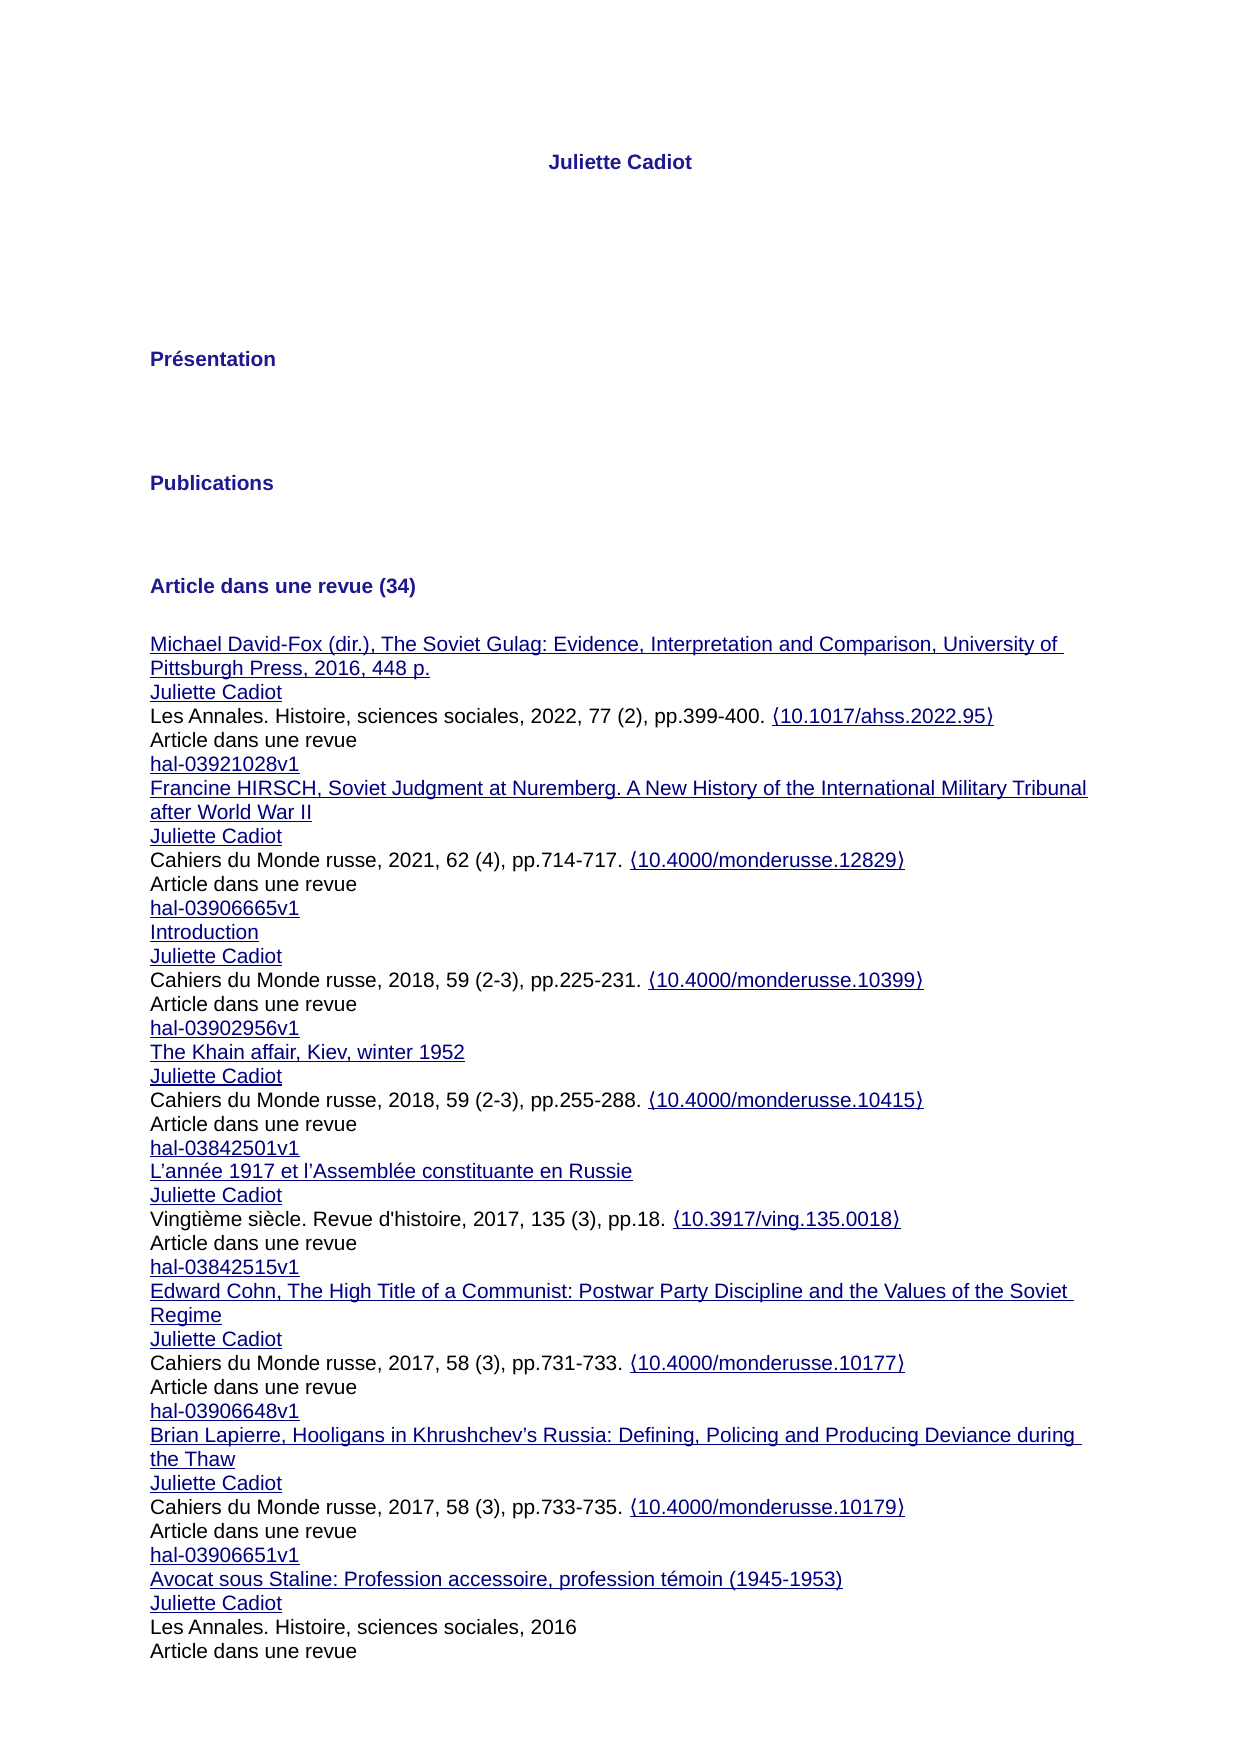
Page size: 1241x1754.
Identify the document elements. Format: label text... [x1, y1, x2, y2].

subtitle Article dans une revue (34) [150, 574, 1090, 598]
table_header Michael David-Fox (dir.), The Soviet Gulag: Evidence, Interpretation and Comparison, University of Pittsburgh Press, 2016, 448 p. Juliette Cadiot Les Annales. Histoire, sciences sociales, 2022, 77 (2), pp.399-400. ⟨10.1017/ahss.2022.95⟩ Article dans une revue hal-03921028v1 [150, 632, 1090, 776]
table_cell Introduction Juliette Cadiot Cahiers du Monde russe, 2018, 59 (2-3), pp.225-231. ⟨10.4000/monderusse.10399⟩ Article dans une revue hal-03902956v1 [150, 920, 1090, 1039]
table_cell L’année 1917 et l’Assemblée constituante en Russie Juliette Cadiot Vingtième siècle. Revue d'histoire, 2017, 135 (3), pp.18. ⟨10.3917/ving.135.0018⟩ Article dans une revue hal-03842515v1 [150, 1159, 1090, 1279]
table_cell Avocat sous Staline: Profession accessoire, profession témoin (1945-1953) Juliette Cadiot Les Annales. Histoire, sciences sociales, 2016 Article dans une revue [150, 1567, 1090, 1662]
subtitle Juliette Cadiot [150, 150, 1090, 174]
subtitle Présentation [150, 347, 1090, 371]
table_cell The Khain affair, Kiev, winter 1952 Juliette Cadiot Cahiers du Monde russe, 2018, 59 (2-3), pp.255-288. ⟨10.4000/monderusse.10415⟩ Article dans une revue hal-03842501v1 [150, 1040, 1090, 1159]
subtitle Publications [150, 471, 1090, 495]
table_cell Edward Cohn, The High Title of a Communist: Postwar Party Discipline and the Values of the Soviet Regime Juliette Cadiot Cahiers du Monde russe, 2017, 58 (3), pp.731-733. ⟨10.4000/monderusse.10177⟩ Article dans une revue hal-03906648v1 [150, 1279, 1090, 1423]
table_cell Francine HIRSCH, Soviet Judgment at Nuremberg. A New History of the International Military Tribunal after World War II Juliette Cadiot Cahiers du Monde russe, 2021, 62 (4), pp.714-717. ⟨10.4000/monderusse.12829⟩ Article dans une revue hal-03906665v1 [150, 776, 1090, 920]
table_cell Brian Lapierre, Hooligans in Khrushchev’s Russia: Defining, Policing and Producing Deviance during the Thaw Juliette Cadiot Cahiers du Monde russe, 2017, 58 (3), pp.733-735. ⟨10.4000/monderusse.10179⟩ Article dans une revue hal-03906651v1 [150, 1423, 1090, 1567]
